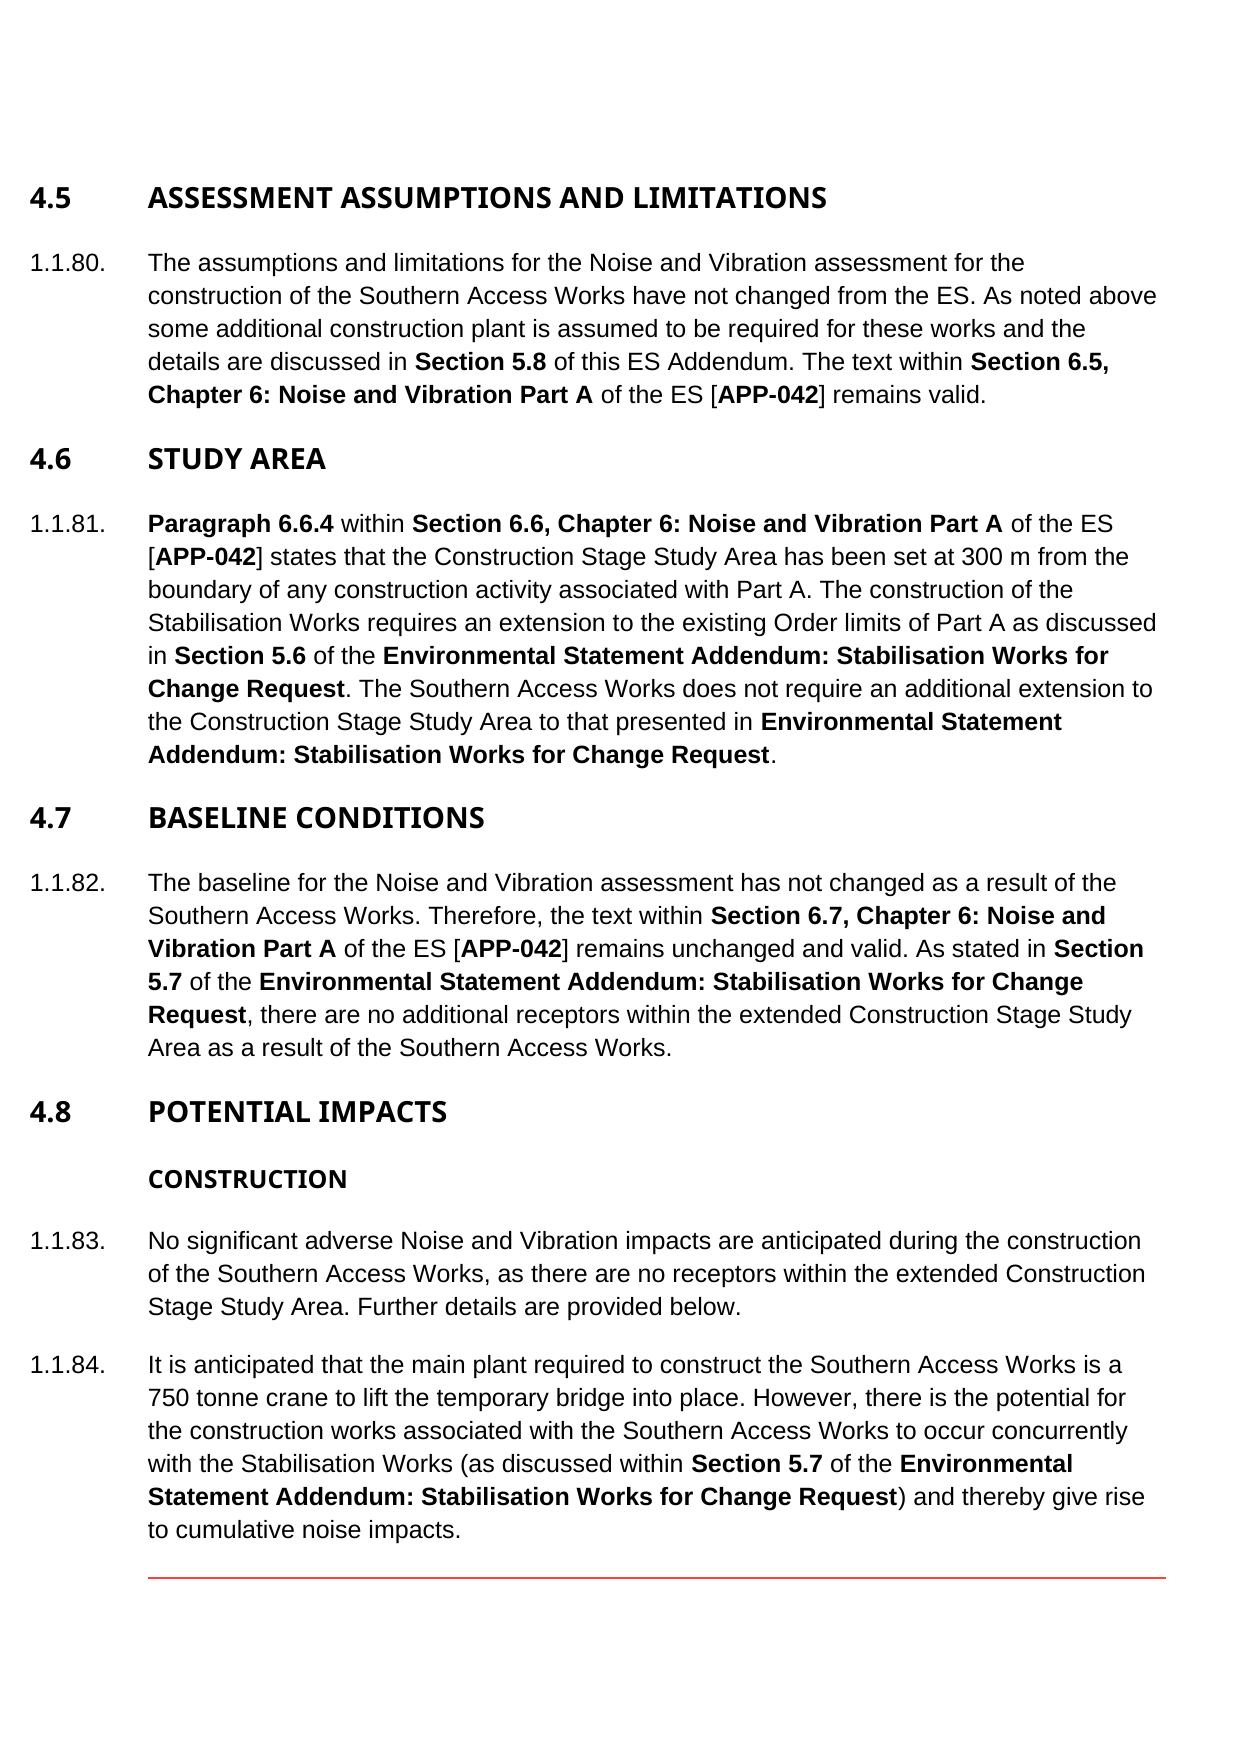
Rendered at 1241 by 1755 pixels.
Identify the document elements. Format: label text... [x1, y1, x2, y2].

subtitle Study area [29, 438, 1166, 478]
list The assumptions and limitations for the Noise and Vibration assessment for the construction of the Southern Access Works have not changed from the ES. As noted above some additional construction plant is assumed to be required for these works and the details are discussed in Section 5.8 of this ES Addendum. The text within Section 6.5, Chapter 6: Noise and Vibration Part A of the ES [APP-042] remains valid. [29, 248, 1166, 409]
list The baseline for the Noise and Vibration assessment has not changed as a result of the Southern Access Works. Therefore, the text within Section 6.7, Chapter 6: Noise and Vibration Part A of the ES [APP-042] remains unchanged and valid. As stated in Section 5.7 of the Environmental Statement Addendum: Stabilisation Works for Change Request, there are no additional receptors within the extended Construction Stage Study Area as a result of the Southern Access Works. [29, 868, 1166, 1062]
subtitle assessment assumptions and limitations [29, 177, 1166, 217]
subtitle potential impacts [29, 1091, 1166, 1131]
subtitle Construction [148, 1162, 1166, 1196]
list No significant adverse Noise and Vibration impacts are anticipated during the construction of the Southern Access Works, as there are no receptors within the extended Construction Stage Study Area. Further details are provided below. [29, 1226, 1166, 1321]
list It is anticipated that the main plant required to construct the Southern Access Works is a 750 tonne crane to lift the temporary bridge into place. However, there is the potential for the construction works associated with the Southern Access Works to occur concurrently with the Stabilisation Works (as discussed within Section 5.7 of the Environmental Statement Addendum: Stabilisation Works for Change Request) and thereby give rise to cumulative noise impacts. [29, 1350, 1166, 1544]
list Paragraph 6.6.4 within Section 6.6, Chapter 6: Noise and Vibration Part A of the ES [APP-042] states that the Construction Stage Study Area has been set at 300 m from the boundary of any construction activity associated with Part A. The construction of the Stabilisation Works requires an extension to the existing Order limits of Part A as discussed in Section 5.6 of the Environmental Statement Addendum: Stabilisation Works for Change Request. The Southern Access Works does not require an additional extension to the Construction Stage Study Area to that presented in Environmental Statement Addendum: Stabilisation Works for Change Request. [29, 508, 1166, 768]
subtitle Baseline Conditions [29, 798, 1166, 837]
